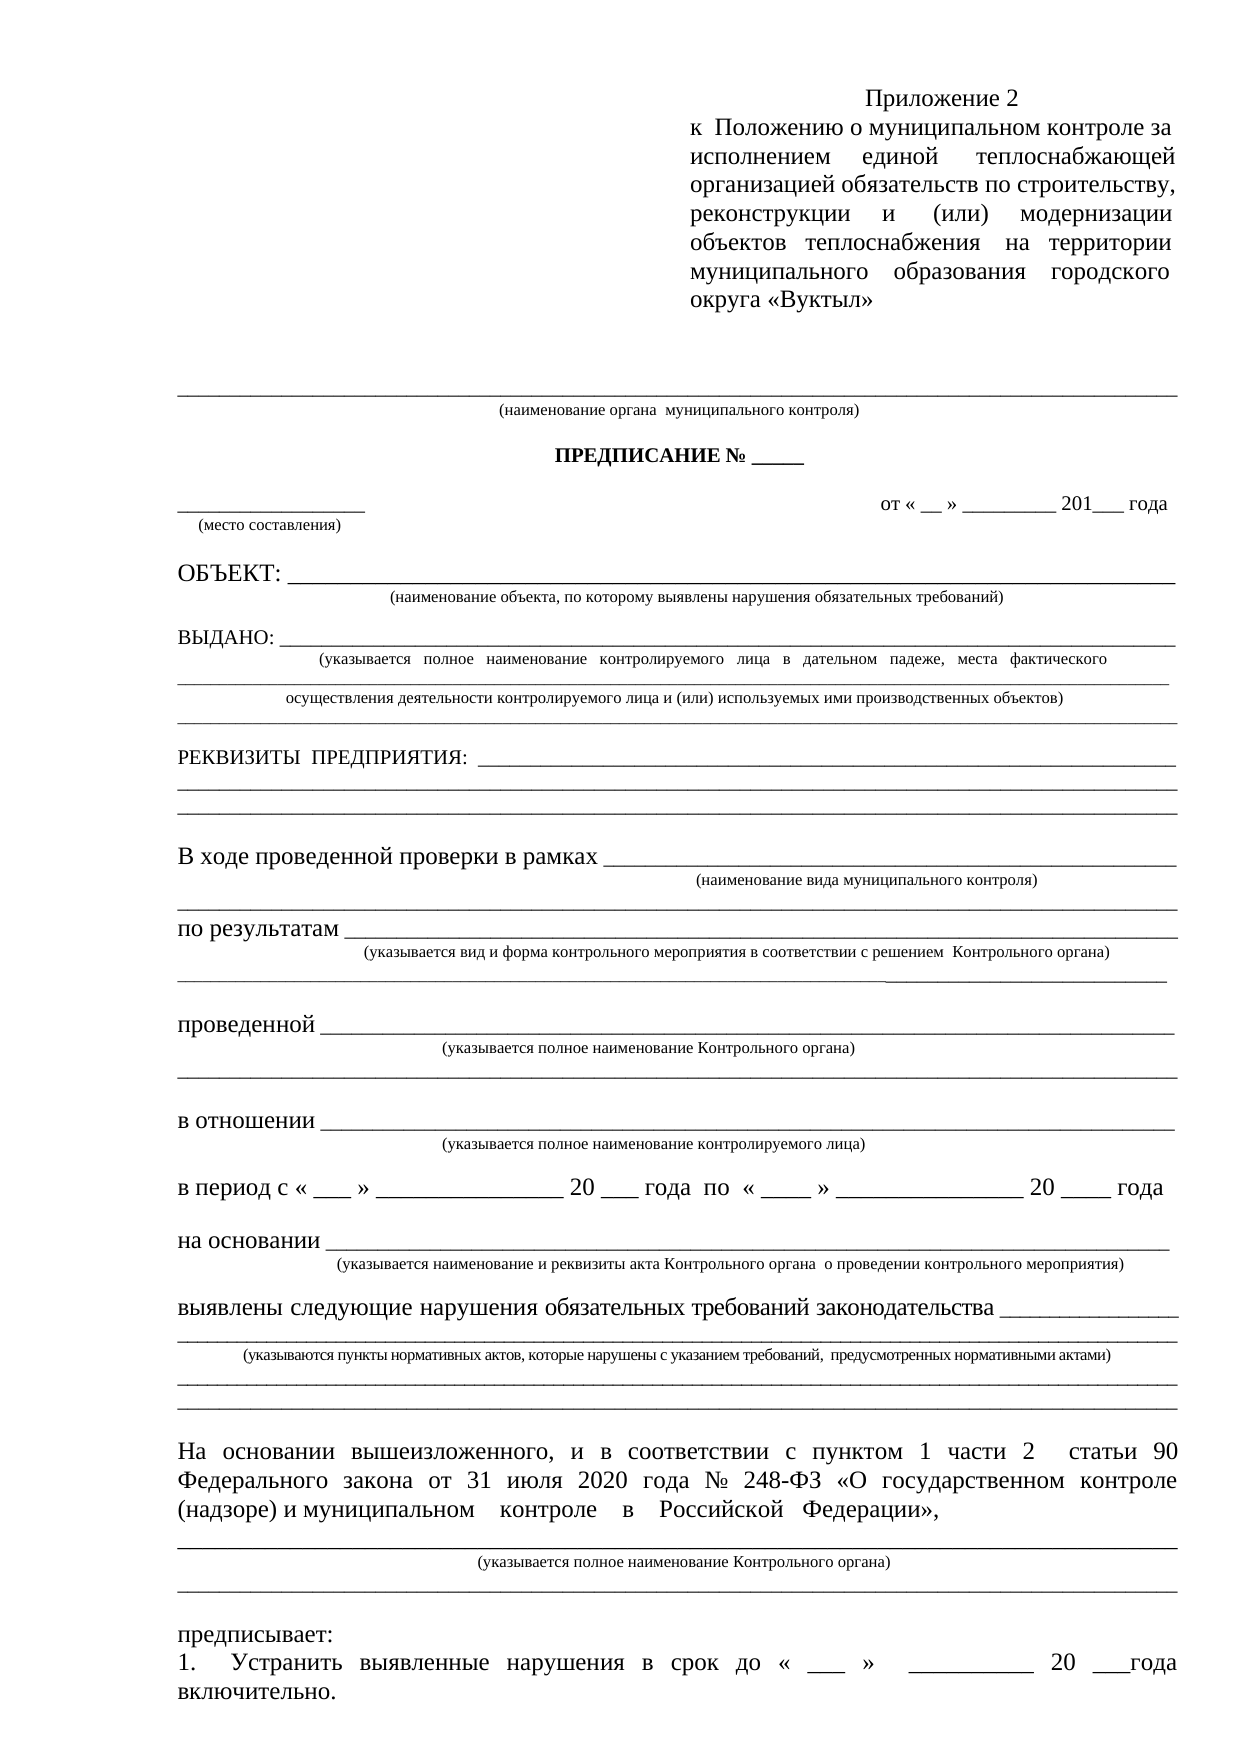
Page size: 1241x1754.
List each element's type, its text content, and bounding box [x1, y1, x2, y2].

text (указывается наименование и реквизиты акта Контрольного органа о проведении контрольного мероприятия) [177, 1254, 1178, 1273]
text организацией обязательств по строительству, [177, 169, 1181, 198]
text на основании _________________________________________________________________________________ [177, 1225, 1178, 1254]
text объектов теплоснабжения на территории [177, 227, 1181, 256]
text (наименование объекта, по которому выявлены нарушения обязательных требований) [177, 587, 1181, 606]
text (указываются пункты нормативных актов, которые нарушены с указанием требований, предусмотренных нормативными актами) [177, 1345, 1178, 1364]
text _______________________________________________________________________________________________________________________ [177, 668, 1181, 687]
text выявлены следующие нарушения обязательных требований законодательства __________________ _____________________________________________________________________________________________________ [177, 1292, 1178, 1342]
text На основании вышеизложенного, и в соответствии с пунктом 1 части 2 статьи 90 Федерального закона от 31 июля 2020 года № 248-ФЗ «О государственном контроле (надзоре) и муниципальном контроле в Российской Федерации», [177, 1436, 1178, 1523]
text Приложение 2 [177, 83, 1181, 112]
text РЕКВИЗИТЫ ПРЕДПРИЯТИЯ: ___________________________________________________________________ [177, 745, 1181, 769]
text реконструкции и (или) модернизации [177, 198, 1181, 227]
text проведенной __________________________________________________________________________________ [177, 1009, 1178, 1038]
text (указывается вид и форма контрольного мероприятия в соответствии с решением Контрольного органа) [177, 942, 1178, 961]
text осуществления деятельности контролируемого лица и (или) используемых ими производственных объектов) [177, 687, 1181, 707]
text ВЫДАНО: ______________________________________________________________________________________ [177, 625, 1181, 649]
text в отношении __________________________________________________________________________________ [177, 1105, 1178, 1134]
text ________________________________________________________________________________________________ [177, 1571, 1178, 1592]
text ________________________________________________________________________________________________ [177, 371, 1181, 399]
text 1. Устранить выявленные нарушения в срок до « ___ » __________ 20 ___года включительно. [177, 1647, 1178, 1705]
text (наименование органа муниципального контроля) [177, 399, 1181, 418]
text ________________________________________________________________________________ [177, 1523, 1178, 1548]
text в период с « ___ » _______________ 20 ___ года по « ____ » _______________ 20 ____ года [177, 1172, 1178, 1201]
text ________________________________________________________________________________________________ [177, 1057, 1178, 1078]
text (наименование вида муниципального контроля) [177, 870, 1181, 889]
text (указывается полное наименование контролируемого лица) [177, 1134, 1178, 1153]
text (место составления) [177, 515, 1181, 534]
text округа «Вуктыл» [177, 284, 1181, 313]
text (указывается полное наименование Контрольного органа) [177, 1038, 1178, 1057]
text (указывается полное наименование контролируемого лица в дательном падеже, места фактического [177, 649, 1181, 668]
text _____________________________________________________________________________________________________ [177, 1364, 1178, 1385]
text по результатам ________________________________________________________________________________ [177, 913, 1178, 942]
text к Положению о муниципальном контроле за [177, 112, 1181, 141]
text В ходе проведенной проверки в рамках _______________________________________________________ [177, 841, 1181, 870]
text ________________________________________________________________________________________________ [177, 889, 1181, 913]
text ПРЕДПИСАНИЕ № _____ [177, 442, 1181, 467]
text исполнением единой теплоснабжающей [177, 141, 1181, 169]
text ________________________________________________________________________________________________________________________ [177, 707, 1181, 726]
text __________________ от « __ » _________ 201___ года [177, 491, 1181, 515]
text ________________________________________________________________________________________________________________________________________________________________________________________________ [177, 769, 1181, 817]
text муниципального образования городского [177, 256, 1181, 284]
text (указывается полное наименование Контрольного органа) [177, 1551, 1178, 1571]
text ________________________________________________________________________________________________________________ [177, 961, 1178, 985]
text ________________________________________________________________________________________________ [177, 1388, 1196, 1412]
text предписывает: [177, 1619, 1178, 1647]
text ОБЪЕКТ: _______________________________________________________________________ [177, 558, 1181, 587]
